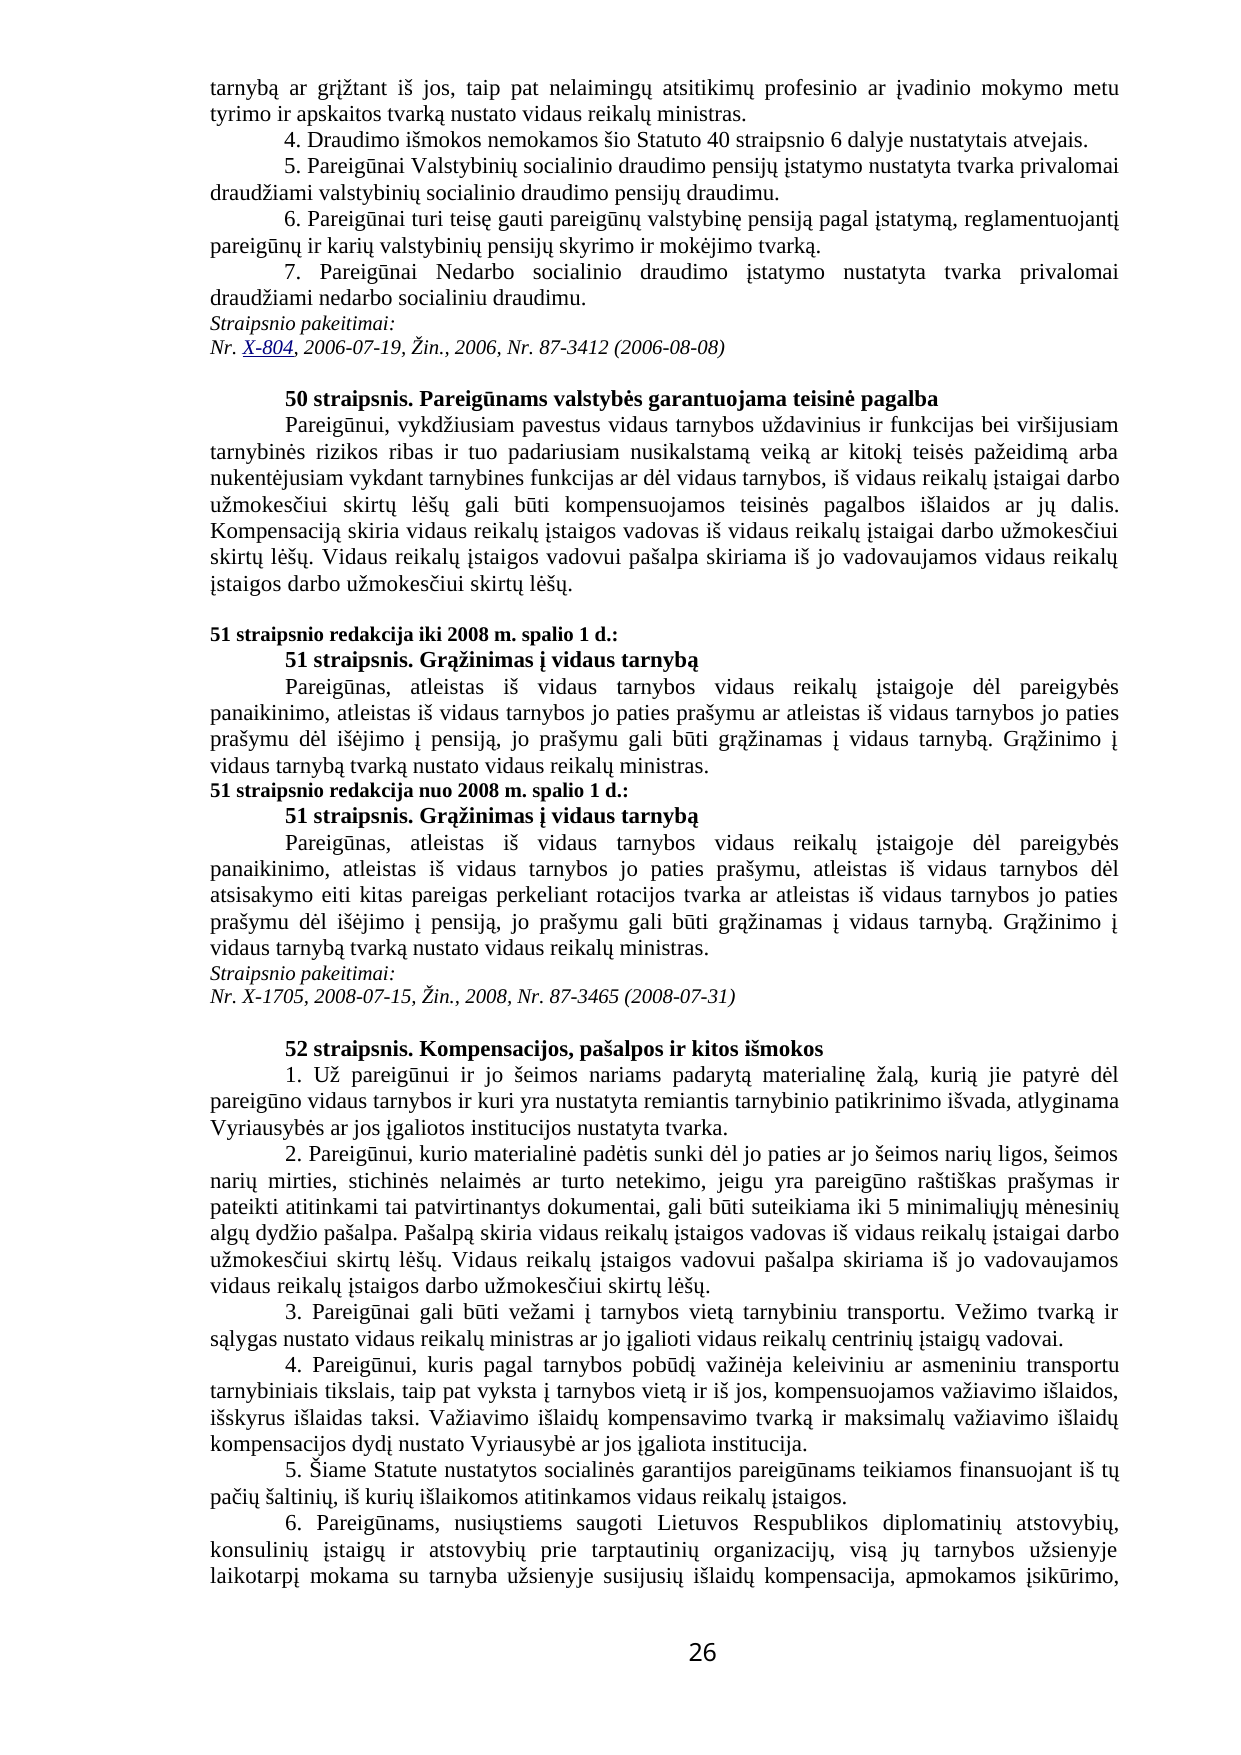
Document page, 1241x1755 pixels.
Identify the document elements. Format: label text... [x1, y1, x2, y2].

text Straipsnio pakeitimai: [210, 960, 1120, 984]
text tarnybą ar grįžtant iš jos, taip pat nelaimingų atsitikimų profesinio ar įvadinio mokymo metu tyrimo ir apskaitos tvarką nustato vidaus reikalų ministras. [210, 73, 1120, 126]
text Pareigūnui, vykdžiusiam pavestus vidaus tarnybos uždavinius ir funkcijas bei viršijusiam tarnybinės rizikos ribas ir tuo padariusiam nusikalstamą veiką ar kitokį teisės pažeidimą arba nukentėjusiam vykdant tarnybines funkcijas ar dėl vidaus tarnybos, iš vidaus reikalų įstaigai darbo užmokesčiui skirtų lėšų gali būti kompensuojamos teisinės pagalbos išlaidos ar jų dalis. Kompensaciją skiria vidaus reikalų įstaigos vadovas iš vidaus reikalų įstaigai darbo užmokesčiui skirtų lėšų. Vidaus reikalų įstaigos vadovui pašalpa skiriama iš jo vadovaujamos vidaus reikalų įstaigos darbo užmokesčiui skirtų lėšų. [210, 412, 1120, 596]
text 51 straipsnio redakcija nuo 2008 m. spalio 1 d.: [210, 778, 1120, 802]
text 50 straipsnis. Pareigūnams valstybės garantuojama teisinė pagalba [210, 385, 1120, 412]
text 51 straipsnis. Grąžinimas į vidaus tarnybą [210, 802, 1120, 829]
text Straipsnio pakeitimai: [210, 311, 1120, 335]
text 51 straipsnio redakcija iki 2008 m. spalio 1 d.: [210, 622, 1120, 646]
text 4. Pareigūnui, kuris pagal tarnybos pobūdį važinėja keleiviniu ar asmeniniu transportu tarnybiniais tikslais, taip pat vyksta į tarnybos vietą ir iš jos, kompensuojamos važiavimo išlaidos, išskyrus išlaidas taksi. Važiavimo išlaidų kompensavimo tvarką ir maksimalų važiavimo išlaidų kompensacijos dydį nustato Vyriausybė ar jos įgaliota institucija. [210, 1351, 1120, 1457]
text 6. Pareigūnams, nusiųstiems saugoti Lietuvos Respublikos diplomatinių atstovybių, konsulinių įstaigų ir atstovybių prie tarptautinių organizacijų, visą jų tarnybos užsienyje laikotarpį mokama su tarnyba užsienyje susijusių išlaidų kompensacija, apmokamos įsikūrimo, [210, 1509, 1120, 1588]
text 4. Draudimo išmokos nemokamos šio Statuto 40 straipsnio 6 dalyje nustatytais atvejais. [210, 126, 1120, 153]
text 6. Pareigūnai turi teisę gauti pareigūnų valstybinę pensiją pagal įstatymą, reglamentuojantį pareigūnų ir karių valstybinių pensijų skyrimo ir mokėjimo tvarką. [210, 205, 1120, 258]
text Nr. X-1705, 2008-07-15, Žin., 2008, Nr. 87-3465 (2008-07-31) [210, 984, 1120, 1008]
text 2. Pareigūnui, kurio materialinė padėtis sunki dėl jo paties ar jo šeimos narių ligos, šeimos narių mirties, stichinės nelaimės ar turto netekimo, jeigu yra pareigūno raštiškas prašymas ir pateikti atitinkami tai patvirtinantys dokumentai, gali būti suteikiama iki 5 minimaliųjų mėnesinių algų dydžio pašalpa. Pašalpą skiria vidaus reikalų įstaigos vadovas iš vidaus reikalų įstaigai darbo užmokesčiui skirtų lėšų. Vidaus reikalų įstaigos vadovui pašalpa skiriama iš jo vadovaujamos vidaus reikalų įstaigos darbo užmokesčiui skirtų lėšų. [210, 1140, 1120, 1298]
text 5. Šiame Statute nustatytos socialinės garantijos pareigūnams teikiamos finansuojant iš tų pačių šaltinių, iš kurių išlaikomos atitinkamos vidaus reikalų įstaigos. [210, 1457, 1120, 1509]
text 51 straipsnis. Grąžinimas į vidaus tarnybą [210, 646, 1120, 673]
text Nr. X-804, 2006-07-19, Žin., 2006, Nr. 87-3412 (2006-08-08) [210, 335, 1120, 359]
text 1. Už pareigūnui ir jo šeimos nariams padarytą materialinę žalą, kurią jie patyrė dėl pareigūno vidaus tarnybos ir kuri yra nustatyta remiantis tarnybinio patikrinimo išvada, atlyginama Vyriausybės ar jos įgaliotos institucijos nustatyta tvarka. [210, 1061, 1120, 1140]
text Pareigūnas, atleistas iš vidaus tarnybos vidaus reikalų įstaigoje dėl pareigybės panaikinimo, atleistas iš vidaus tarnybos jo paties prašymu, atleistas iš vidaus tarnybos dėl atsisakymo eiti kitas pareigas perkeliant rotacijos tvarka ar atleistas iš vidaus tarnybos jo paties prašymu dėl išėjimo į pensiją, jo prašymu gali būti grąžinamas į vidaus tarnybą. Grąžinimo į vidaus tarnybą tvarką nustato vidaus reikalų ministras. [210, 829, 1120, 960]
text 5. Pareigūnai Valstybinių socialinio draudimo pensijų įstatymo nustatyta tvarka privalomai draudžiami valstybinių socialinio draudimo pensijų draudimu. [210, 153, 1120, 205]
text Pareigūnas, atleistas iš vidaus tarnybos vidaus reikalų įstaigoje dėl pareigybės panaikinimo, atleistas iš vidaus tarnybos jo paties prašymu ar atleistas iš vidaus tarnybos jo paties prašymu dėl išėjimo į pensiją, jo prašymu gali būti grąžinamas į vidaus tarnybą. Grąžinimo į vidaus tarnybą tvarką nustato vidaus reikalų ministras. [210, 673, 1120, 778]
text 52 straipsnis. Kompensacijos, pašalpos ir kitos išmokos [210, 1035, 1120, 1061]
text 7. Pareigūnai Nedarbo socialinio draudimo įstatymo nustatyta tvarka privalomai draudžiami nedarbo socialiniu draudimu. [210, 258, 1120, 311]
text 3. Pareigūnai gali būti vežami į tarnybos vietą tarnybiniu transportu. Vežimo tvarką ir sąlygas nustato vidaus reikalų ministras ar jo įgalioti vidaus reikalų centrinių įstaigų vadovai. [210, 1298, 1120, 1351]
